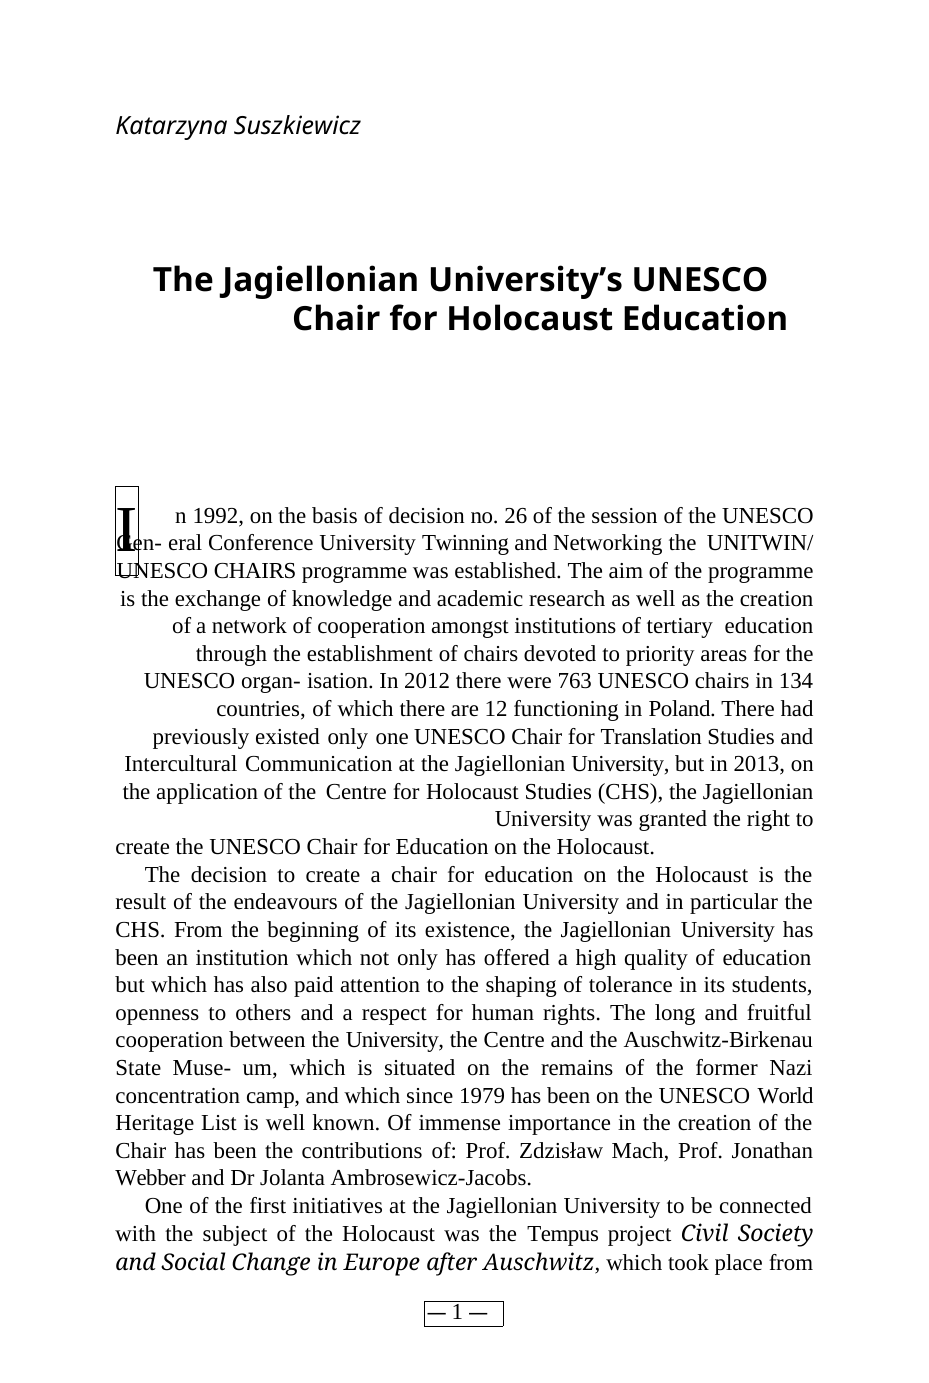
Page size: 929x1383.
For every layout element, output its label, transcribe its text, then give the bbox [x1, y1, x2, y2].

text Katarzyna Suszkiewicz [115, 107, 824, 141]
text The Jagiellonian University’s UNESCO Chair for Holocaust Education [153, 259, 809, 339]
text I [116, 490, 138, 502]
text n 1992, on the basis of decision no. 26 of the session of the UNESCO Gen- eral Conference University Twinning and Networking the UNITWIN/ UNESCO CHAIRS programme was established. The aim of the programme is the exchange of knowledge and academic research as well as the creation of a network of cooperation amongst institutions of tertiary education through the establishment of chairs devoted to priority areas for the UNESCO organ- isation. In 2012 there were 763 UNESCO chairs in 134 countries, of which there are 12 functioning in Poland. There had previously existed only one UNESCO Chair for Translation Studies and Intercultural Communication at the Jagiellonian University, but in 2013, on the application of the Centre for Holocaust Studies (CHS), the Jagiellonian University was granted the right to [115, 502, 813, 832]
text create the UNESCO Chair for Education on the Holocaust. [115, 833, 824, 859]
text One of the first initiatives at the Jagiellonian University to be connected with the subject of the Holocaust was the Tempus project Civil Society and Social Change in Europe after Auschwitz, which took place from [115, 1193, 813, 1277]
text The decision to create a chair for education on the Holocaust is the result of the endeavours of the Jagiellonian University and in particular the CHS. From the beginning of its existence, the Jagiellonian University has been an institution which not only has offered a high quality of education but which has also paid attention to the shaping of tolerance in its students, openness to others and a respect for human rights. The long and fruitful cooperation between the University, the Centre and the Auschwitz-Birkenau State Muse- um, which is situated on the remains of the former Nazi concentration camp, and which since 1979 has been on the UNESCO World Heritage List is well known. Of immense importance in the creation of the Chair has been the contributions of: Prof. Zdzisław Mach, Prof. Jonathan Webber and Dr Jolanta Ambrosewicz-Jacobs. [115, 861, 813, 1191]
